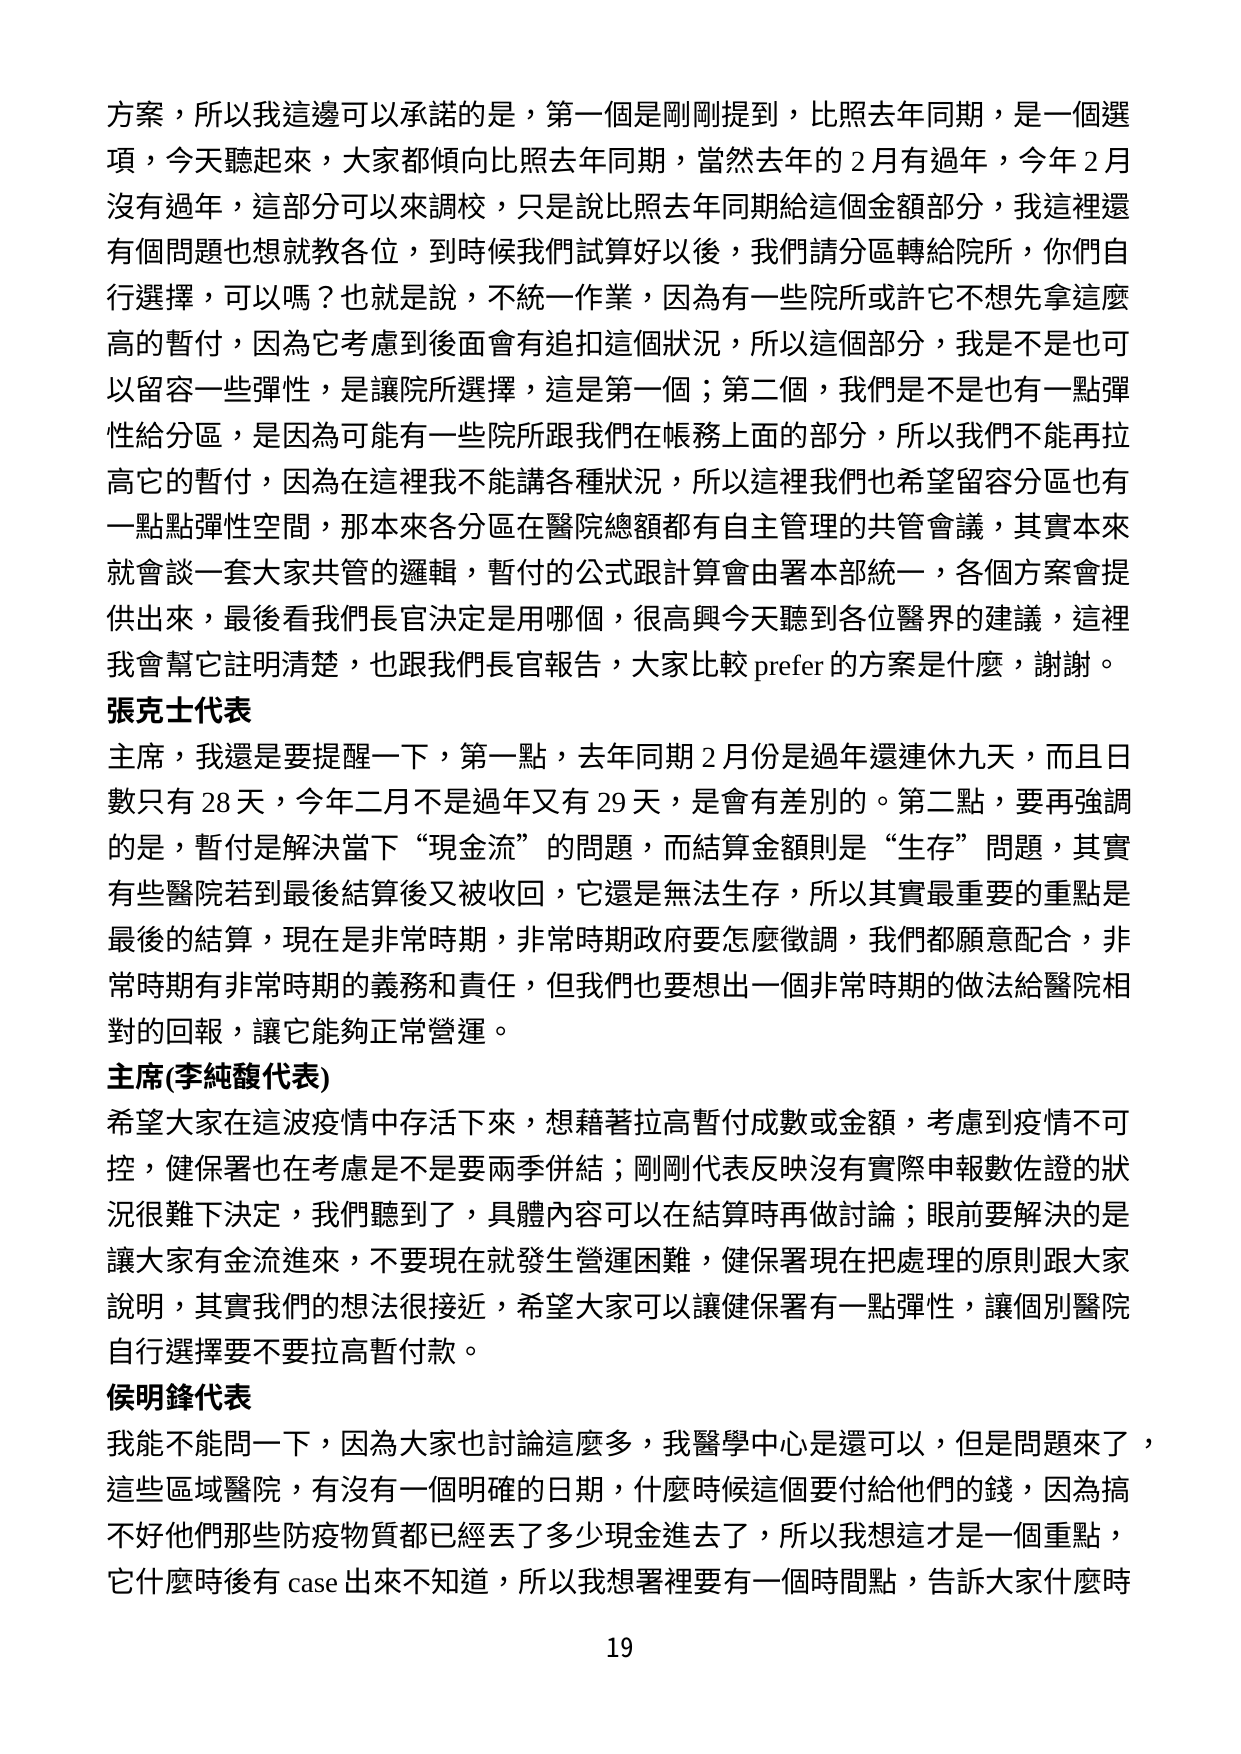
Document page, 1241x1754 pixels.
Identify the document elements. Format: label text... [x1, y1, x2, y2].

text 主席(李純馥代表) [106, 1051, 1134, 1097]
text 主席，我還是要提醒一下，第一點，去年同期2月份是過年還連休九天，而且日數只有28天，今年二月不是過年又有29天，是會有差別的。第二點，要再強調的是，暫付是解決當下“現金流”的問題，而結算金額則是“生存”問題，其實有些醫院若到最後結算後又被收回，它還是無法生存，所以其實最重要的重點是最後的結算，現在是非常時期，非常時期政府要怎麼徵調，我們都願意配合，非常時期有非常時期的義務和責任，但我們也要想出一個非常時期的做法給醫院相對的回報，讓它能夠正常營運。 [107, 730, 1134, 1051]
text 張克士代表 [106, 684, 1134, 730]
text 侯明鋒代表 [106, 1372, 1134, 1418]
text 希望大家在這波疫情中存活下來，想藉著拉高暫付成數或金額，考慮到疫情不可控，健保署也在考慮是不是要兩季併結；剛剛代表反映沒有實際申報數佐證的狀況很難下決定，我們聽到了，具體內容可以在結算時再做討論；眼前要解決的是讓大家有金流進來，不要現在就發生營運困難，健保署現在把處理的原則跟大家說明，其實我們的想法很接近，希望大家可以讓健保署有一點彈性，讓個別醫院自行選擇要不要拉高暫付款。 [106, 1097, 1134, 1372]
text 方案，所以我這邊可以承諾的是，第一個是剛剛提到，比照去年同期，是一個選項，今天聽起來，大家都傾向比照去年同期，當然去年的2月有過年，今年2月沒有過年，這部分可以來調校，只是說比照去年同期給這個金額部分，我這裡還有個問題也想就教各位，到時候我們試算好以後，我們請分區轉給院所，你們自行選擇，可以嗎？也就是說，不統一作業，因為有一些院所或許它不想先拿這麼高的暫付，因為它考慮到後面會有追扣這個狀況，所以這個部分，我是不是也可以留容一些彈性，是讓院所選擇，這是第一個；第二個，我們是不是也有一點彈性給分區，是因為可能有一些院所跟我們在帳務上面的部分，所以我們不能再拉高它的暫付，因為在這裡我不能講各種狀況，所以這裡我們也希望留容分區也有一點點彈性空間，那本來各分區在醫院總額都有自主管理的共管會議，其實本來就會談一套大家共管的邏輯，暫付的公式跟計算會由署本部統一，各個方案會提供出來，最後看我們長官決定是用哪個，很高興今天聽到各位醫界的建議，這裡我會幫它註明清楚，也跟我們長官報告，大家比較prefer的方案是什麼，謝謝。 [106, 89, 1134, 684]
text 我能不能問一下，因為大家也討論這麼多，我醫學中心是還可以，但是問題來了，這些區域醫院，有沒有一個明確的日期，什麼時候這個要付給他們的錢，因為搞不好他們那些防疫物質都已經丟了多少現金進去了，所以我想這才是一個重點，它什麼時後有case出來不知道，所以我想署裡要有一個時間點，告訴大家什麼時後要給預付款，好不好？那這樣他們金流流動。 [106, 1418, 1134, 1601]
